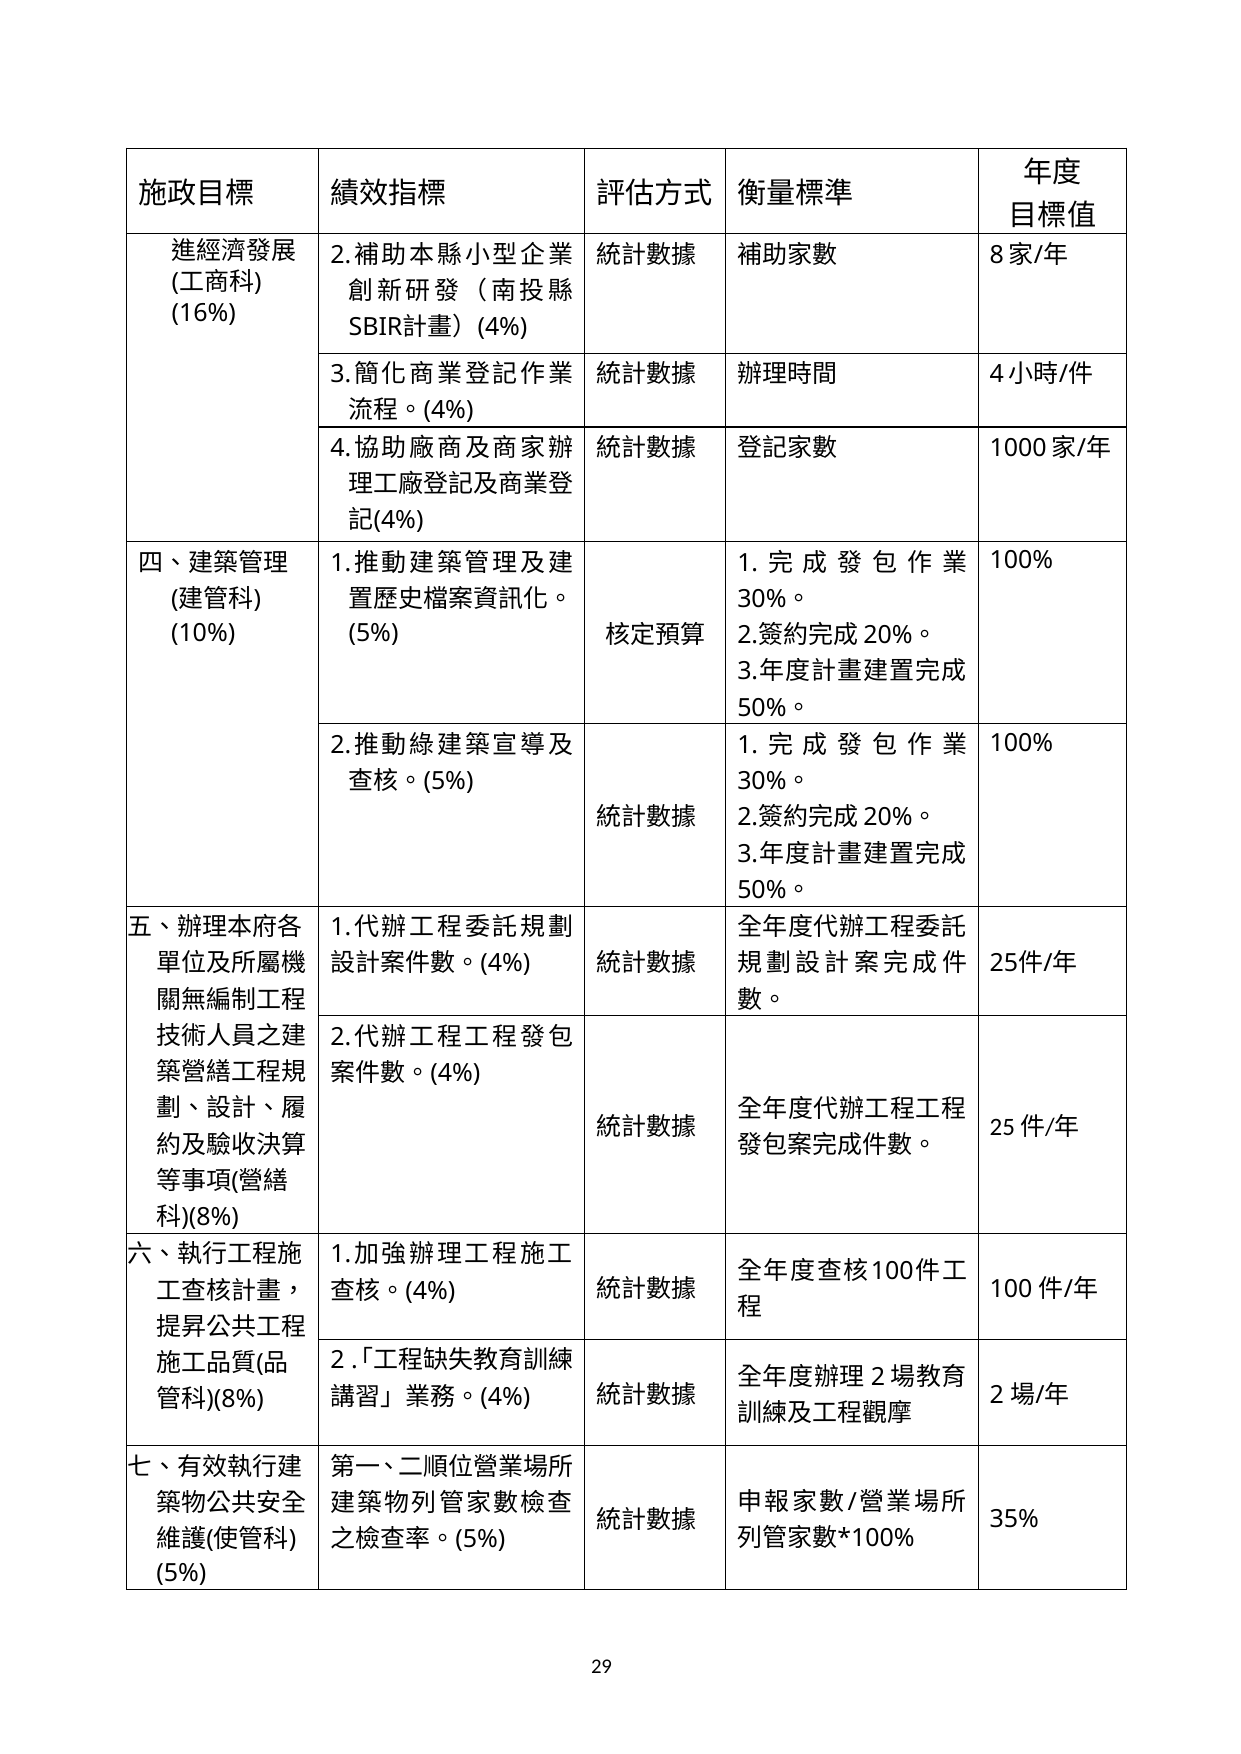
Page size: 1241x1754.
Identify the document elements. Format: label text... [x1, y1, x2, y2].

table_cell 四、建築管理(建管科)(10%) [127, 542, 318, 906]
table_cell 全年度辦理2場教育訓練及工程觀摩 [726, 1340, 978, 1445]
table_cell 2.補助本縣小型企業創新研發（南投縣SBIR計畫）(4%) [319, 234, 584, 352]
table_cell 4.協助廠商及商家辦理工廠登記及商業登記(4%) [319, 428, 584, 541]
table_header 施政目標 [127, 149, 318, 233]
table_cell 統計數據 [585, 354, 725, 426]
table_cell 8家/年 [979, 234, 1126, 352]
table_cell 統計數據 [585, 1234, 725, 1339]
table_cell 100% [979, 542, 1126, 723]
table_cell 七、有效執行建築物公共安全維護(使管科)(5%) [127, 1446, 318, 1589]
table_cell 進經濟發展(工商科) (16%) [127, 234, 318, 541]
table_cell 100 件/年 [979, 1234, 1126, 1339]
table_header 衡量標準 [726, 149, 978, 233]
table_cell 2 .「工程缺失教育訓練講習」業務。(4%) [319, 1340, 584, 1445]
table_cell 2.代辦工程工程發包案件數。(4%) [319, 1016, 584, 1233]
table_cell 1.代辦工程委託規劃設計案件數。(4%) [319, 907, 584, 1015]
table_cell 1000家/年 [979, 428, 1126, 541]
table_cell 25件/年 [979, 1016, 1126, 1233]
table_cell 全年度代辦工程委託規劃設計案完成件數。 [726, 907, 978, 1015]
table_cell 100% [979, 724, 1126, 906]
table_cell 統計數據 [585, 1016, 725, 1233]
table_cell 申報家數/營業場所列管家數*100% [726, 1446, 978, 1589]
table_header 年度 目標值 [979, 149, 1126, 233]
table_cell 4小時/件 [979, 354, 1126, 426]
table_cell 核定預算 [585, 542, 725, 723]
table_cell 辦理時間 [726, 354, 978, 426]
table_header 評估方式 [585, 149, 725, 233]
table_cell 3.簡化商業登記作業流程。(4%) [319, 354, 584, 426]
table_cell 五、辦理本府各單位及所屬機關無編制工程技術人員之建築營繕工程規劃、設計、履約及驗收決算等事項(營繕科)(8%) [127, 907, 318, 1233]
table_cell 統計數據 [585, 724, 725, 906]
table_cell 2 場/年 [979, 1340, 1126, 1445]
table_cell 1.完成發包作業30%。 2.簽約完成20%。 3.年度計畫建置完成50%。 [726, 724, 978, 906]
table_cell 全年度查核100件工程 [726, 1234, 978, 1339]
table_cell 統計數據 [585, 234, 725, 352]
table_cell 25件/年 [979, 907, 1126, 1015]
table_header 績效指標 [319, 149, 584, 233]
table_cell 統計數據 [585, 428, 725, 541]
table_cell 統計數據 [585, 907, 725, 1015]
table_cell 統計數據 [585, 1340, 725, 1445]
table_cell 第一、二順位營業場所建築物列管家數檢查之檢查率。(5%) [319, 1446, 584, 1589]
table_cell 六、執行工程施工查核計畫，提昇公共工程施工品質(品管科)(8%) [127, 1234, 318, 1445]
table_cell 2.推動綠建築宣導及查核。(5%) [319, 724, 584, 906]
table_cell 全年度代辦工程工程發包案完成件數。 [726, 1016, 978, 1233]
table_cell 登記家數 [726, 428, 978, 541]
table_cell 1.加強辦理工程施工查核。(4%) [319, 1234, 584, 1339]
table_cell 統計數據 [585, 1446, 725, 1589]
table_cell 1.推動建築管理及建置歷史檔案資訊化。(5%) [319, 542, 584, 723]
table_cell 35% [979, 1446, 1126, 1589]
table_cell 1.完成發包作業30%。 2.簽約完成20%。 3.年度計畫建置完成50%。 [726, 542, 978, 723]
table_cell 補助家數 [726, 234, 978, 352]
